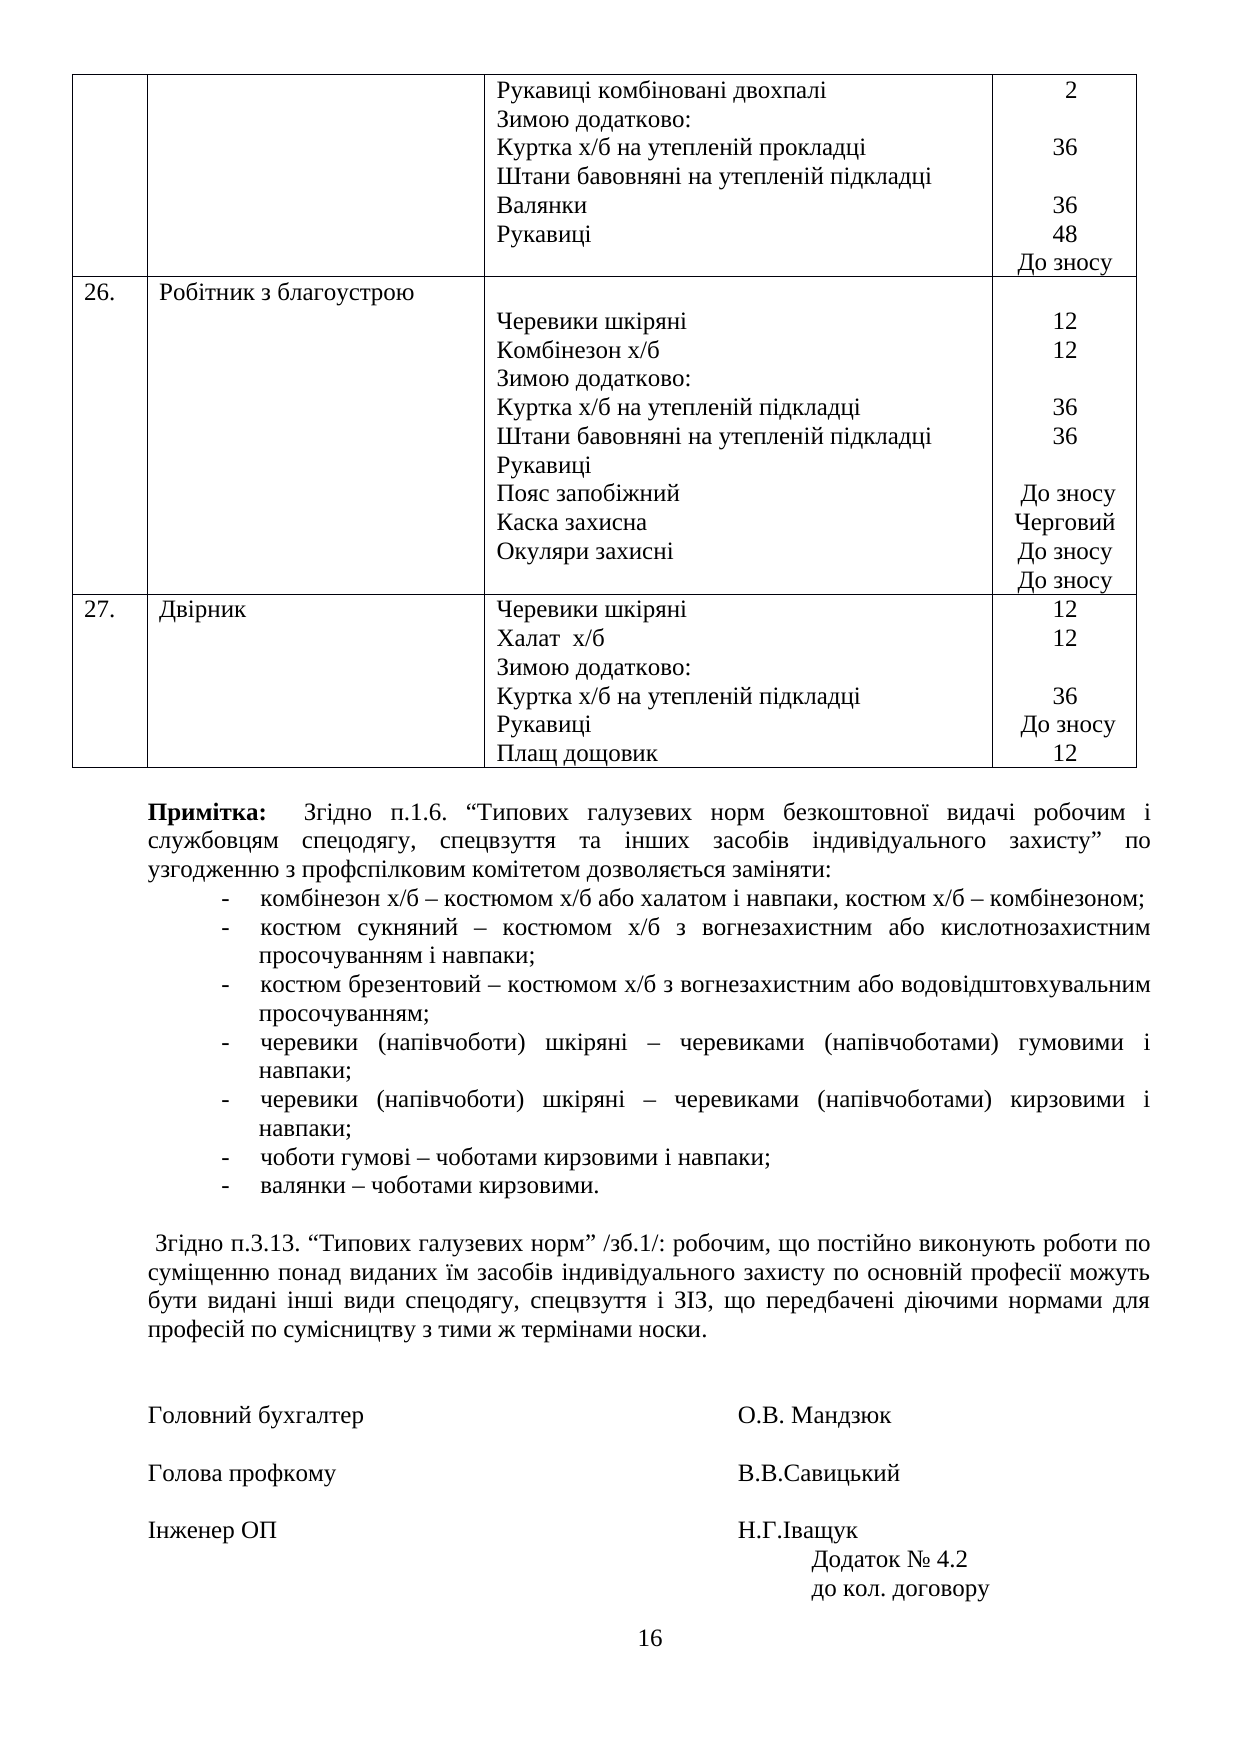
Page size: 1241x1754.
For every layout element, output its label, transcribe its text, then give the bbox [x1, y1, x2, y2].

text Згідно п.3.13. “Типових галузевих норм” /зб.1/: робочим, що постійно виконують роботи по суміщенню понад виданих їм засобів індивідуального захисту по основній професії можуть бути видані інші види спецодягу, спецвзуття і ЗІЗ, що передбачені діючими нормами для професій по сумісництву з тими ж термінами носки. [148, 1228, 1152, 1343]
table_cell 27. [73, 595, 147, 767]
text до кол. договору [811, 1573, 1152, 1602]
table_cell 2 36 36 48 До зносу [993, 75, 1136, 276]
table_cell 12 12 36 До зносу 12 [993, 595, 1136, 767]
table_cell Робітник з благоустрою [148, 277, 484, 593]
table_cell Двірник [148, 595, 484, 767]
list валянки – чоботами кирзовими. [221, 1171, 1152, 1199]
table_cell Черевики шкіряні Халат х/б Зимою додатково: Куртка х/б на утепленій підкладці Рукавиці Плащ дощовик [485, 595, 992, 767]
table_cell [148, 75, 484, 276]
text Інженер ОП Н.Г.Іващук [148, 1516, 1152, 1544]
list комбінезон х/б – костюмом х/б або халатом і навпаки, костюм х/б – комбінезоном; [221, 883, 1152, 912]
text Головний бухгалтер О.В. Мандзюк [148, 1401, 1152, 1429]
list костюм сукняний – костюмом х/б з вогнезахистним або кислотнозахистним просочуванням і навпаки; [221, 912, 1152, 969]
text Додаток № 4.2 [738, 1544, 1152, 1573]
list чоботи гумові – чоботами кирзовими і навпаки; [221, 1142, 1152, 1171]
list костюм брезентовий – костюмом х/б з вогнезахистним або водовідштовхувальним просочуванням; [221, 969, 1152, 1027]
text Примітка: Згідно п.1.6. “Типових галузевих норм безкоштовної видачі робочим і службовцям спецодягу, спецвзуття та інших засобів індивідуального захисту” по узгодженню з профспілковим комітетом дозволяється заміняти: [148, 797, 1152, 883]
list черевики (напівчоботи) шкіряні – черевиками (напівчоботами) гумовими і навпаки; [221, 1027, 1152, 1084]
text Голова профкому В.В.Савицький [148, 1458, 1152, 1487]
list черевики (напівчоботи) шкіряні – черевиками (напівчоботами) кирзовими і навпаки; [221, 1084, 1152, 1142]
table_cell 12 12 36 36 До зносу Черговий До зносу До зносу [993, 277, 1136, 593]
table_cell Черевики шкіряні Комбінезон х/б Зимою додатково: Куртка х/б на утепленій підкладці Штани бавовняні на утепленій підкладці Рукавиці Пояс запобіжний Каска захисна Окуляри захисні [485, 277, 992, 593]
table_cell 26. [73, 277, 147, 593]
table_cell [73, 75, 147, 276]
table_cell Рукавиці комбіновані двохпалі Зимою додатково: Куртка х/б на утепленій прокладці Штани бавовняні на утепленій підкладці Валянки Рукавиці [485, 75, 992, 276]
